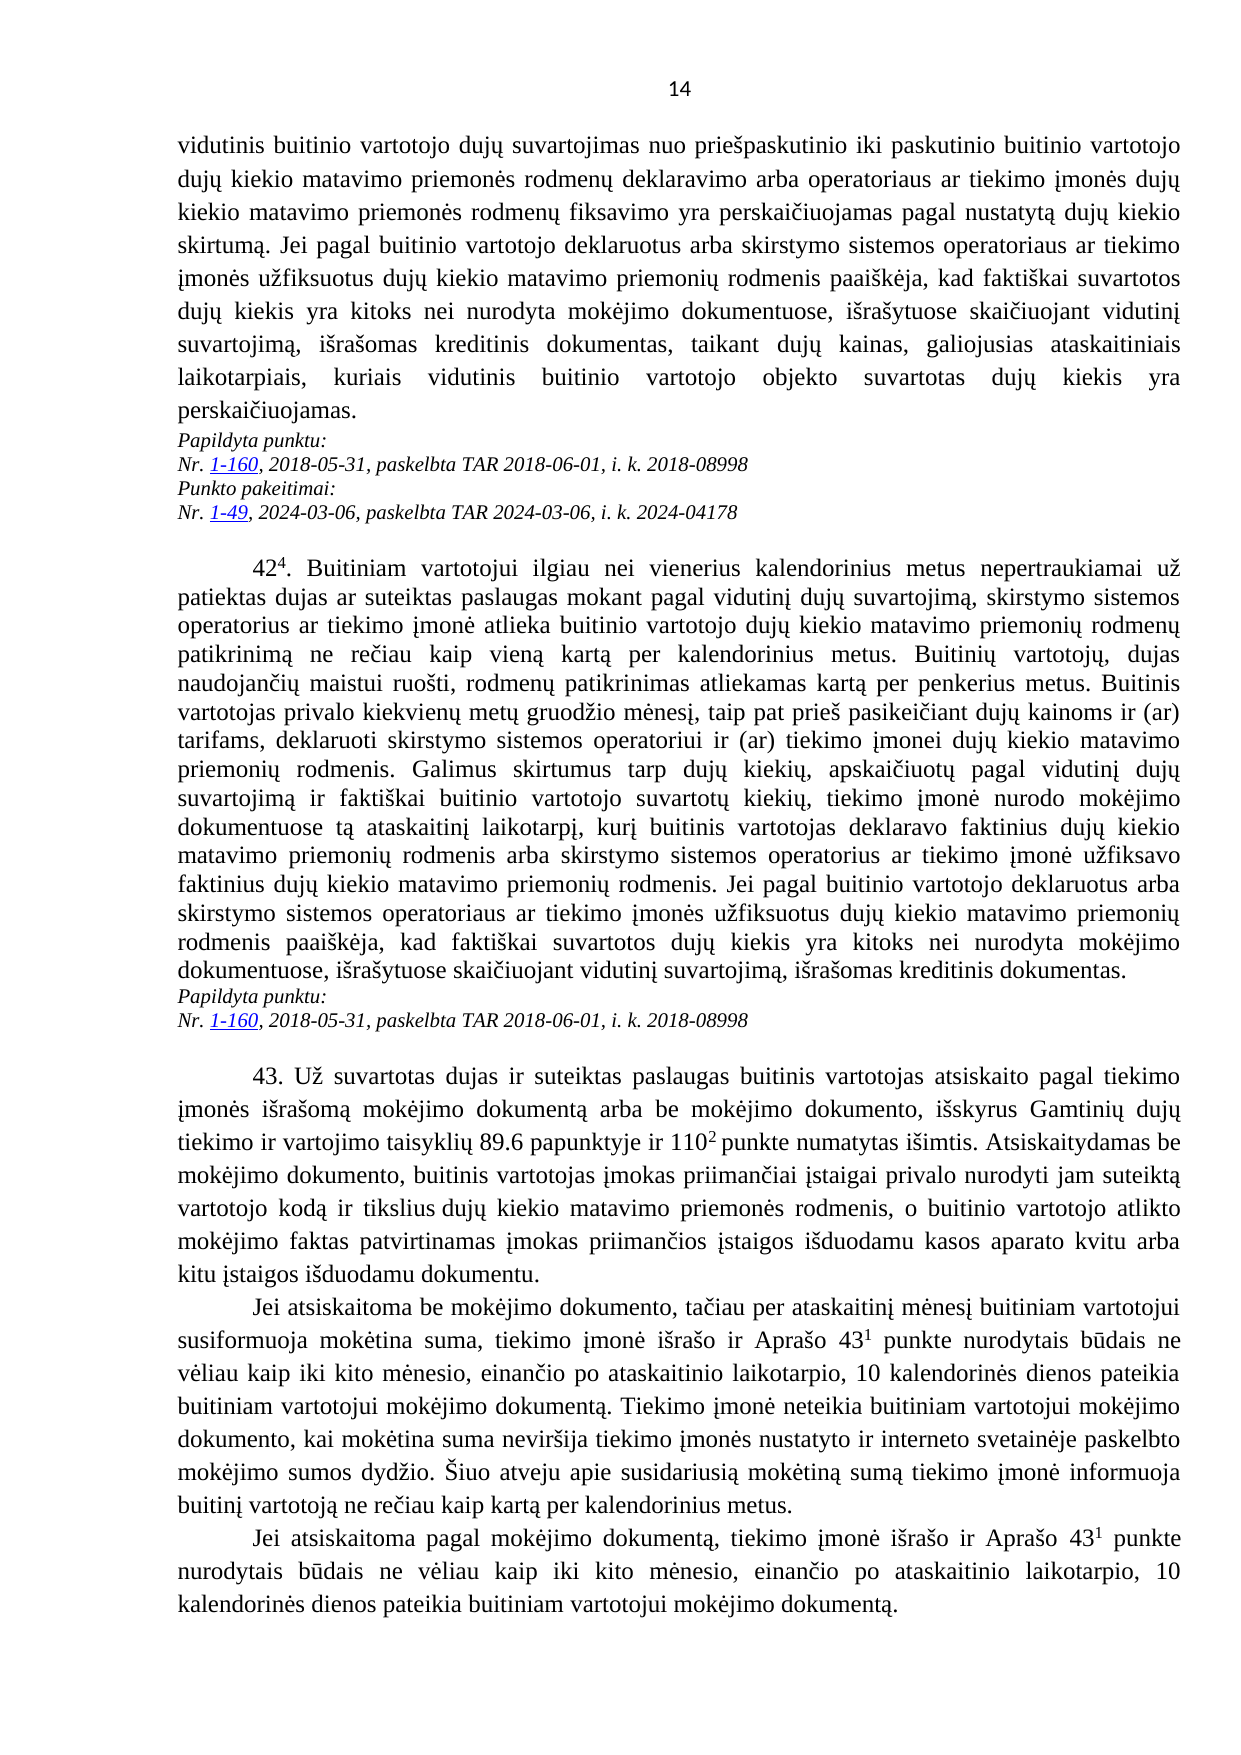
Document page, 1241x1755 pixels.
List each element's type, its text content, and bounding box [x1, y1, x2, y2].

text 43. Už suvartotas dujas ir suteiktas paslaugas buitinis vartotojas atsiskaito pagal tiekimo įmonės išrašomą mokėjimo dokumentą arba be mokėjimo dokumento, išskyrus Gamtinių dujų tiekimo ir vartojimo taisyklių 89.6 papunktyje ir 1102 punkte numatytas išimtis. Atsiskaitydamas be mokėjimo dokumento, buitinis vartotojas įmokas priimančiai įstaigai privalo nurodyti jam suteiktą vartotojo kodą ir tikslius dujų kiekio matavimo priemonės rodmenis, o buitinio vartotojo atlikto mokėjimo faktas patvirtinamas įmokas priimančios įstaigos išduodamu kasos aparato kvitu arba kitu įstaigos išduodamu dokumentu. [177, 1061, 1181, 1288]
text 424. Buitiniam vartotojui ilgiau nei vienerius kalendorinius metus nepertraukiamai už patiektas dujas ar suteiktas paslaugas mokant pagal vidutinį dujų suvartojimą, skirstymo sistemos operatorius ar tiekimo įmonė atlieka buitinio vartotojo dujų kiekio matavimo priemonių rodmenų patikrinimą ne rečiau kaip vieną kartą per kalendorinius metus. Buitinių vartotojų, dujas naudojančių maistui ruošti, rodmenų patikrinimas atliekamas kartą per penkerius metus. Buitinis vartotojas privalo kiekvienų metų gruodžio mėnesį, taip pat prieš pasikeičiant dujų kainoms ir (ar) tarifams, deklaruoti skirstymo sistemos operatoriui ir (ar) tiekimo įmonei dujų kiekio matavimo priemonių rodmenis. Galimus skirtumus tarp dujų kiekių, apskaičiuotų pagal vidutinį dujų suvartojimą ir faktiškai buitinio vartotojo suvartotų kiekių, tiekimo įmonė nurodo mokėjimo dokumentuose tą ataskaitinį laikotarpį, kurį buitinis vartotojas deklaravo faktinius dujų kiekio matavimo priemonių rodmenis arba skirstymo sistemos operatorius ar tiekimo įmonė užfiksavo faktinius dujų kiekio matavimo priemonių rodmenis. Jei pagal buitinio vartotojo deklaruotus arba skirstymo sistemos operatoriaus ar tiekimo įmonės užfiksuotus dujų kiekio matavimo priemonių rodmenis paaiškėja, kad faktiškai suvartotos dujų kiekis yra kitoks nei nurodyta mokėjimo dokumentuose, išrašytuose skaičiuojant vidutinį suvartojimą, išrašomas kreditinis dokumentas. [177, 553, 1181, 984]
text Jei atsiskaitoma be mokėjimo dokumento, tačiau per ataskaitinį mėnesį buitiniam vartotojui susiformuoja mokėtina suma, tiekimo įmonė išrašo ir Aprašo 431 punkte nurodytais būdais ne vėliau kaip iki kito mėnesio, einančio po ataskaitinio laikotarpio, 10 kalendorinės dienos pateikia buitiniam vartotojui mokėjimo dokumentą. Tiekimo įmonė neteikia buitiniam vartotojui mokėjimo dokumento, kai mokėtina suma neviršija tiekimo įmonės nustatyto ir interneto svetainėje paskelbto mokėjimo sumos dydžio. Šiuo atveju apie susidariusią mokėtiną sumą tiekimo įmonė informuoja buitinį vartotoją ne rečiau kaip kartą per kalendorinius metus. [177, 1292, 1181, 1519]
text Papildyta punktu: [177, 428, 1181, 452]
text Nr. 1-160, 2018-05-31, paskelbta TAR 2018-06-01, i. k. 2018-08998 [177, 452, 1181, 476]
text Papildyta punktu: [177, 984, 1181, 1008]
text Punkto pakeitimai: [177, 476, 1181, 500]
text Jei atsiskaitoma pagal mokėjimo dokumentą, tiekimo įmonė išrašo ir Aprašo 431 punkte nurodytais būdais ne vėliau kaip iki kito mėnesio, einančio po ataskaitinio laikotarpio, 10 kalendorinės dienos pateikia buitiniam vartotojui mokėjimo dokumentą. [177, 1523, 1181, 1618]
text Nr. 1-160, 2018-05-31, paskelbta TAR 2018-06-01, i. k. 2018-08998 [177, 1008, 1181, 1032]
text Nr. 1-49, 2024-03-06, paskelbta TAR 2024-03-06, i. k. 2024-04178 [177, 500, 1181, 524]
text vidutinis buitinio vartotojo dujų suvartojimas nuo priešpaskutinio iki paskutinio buitinio vartotojo dujų kiekio matavimo priemonės rodmenų deklaravimo arba operatoriaus ar tiekimo įmonės dujų kiekio matavimo priemonės rodmenų fiksavimo yra perskaičiuojamas pagal nustatytą dujų kiekio skirtumą. Jei pagal buitinio vartotojo deklaruotus arba skirstymo sistemos operatoriaus ar tiekimo įmonės užfiksuotus dujų kiekio matavimo priemonių rodmenis paaiškėja, kad faktiškai suvartotos dujų kiekis yra kitoks nei nurodyta mokėjimo dokumentuose, išrašytuose skaičiuojant vidutinį suvartojimą, išrašomas kreditinis dokumentas, taikant dujų kainas, galiojusias ataskaitiniais laikotarpiais, kuriais vidutinis buitinio vartotojo objekto suvartotas dujų kiekis yra perskaičiuojamas. [177, 131, 1181, 423]
